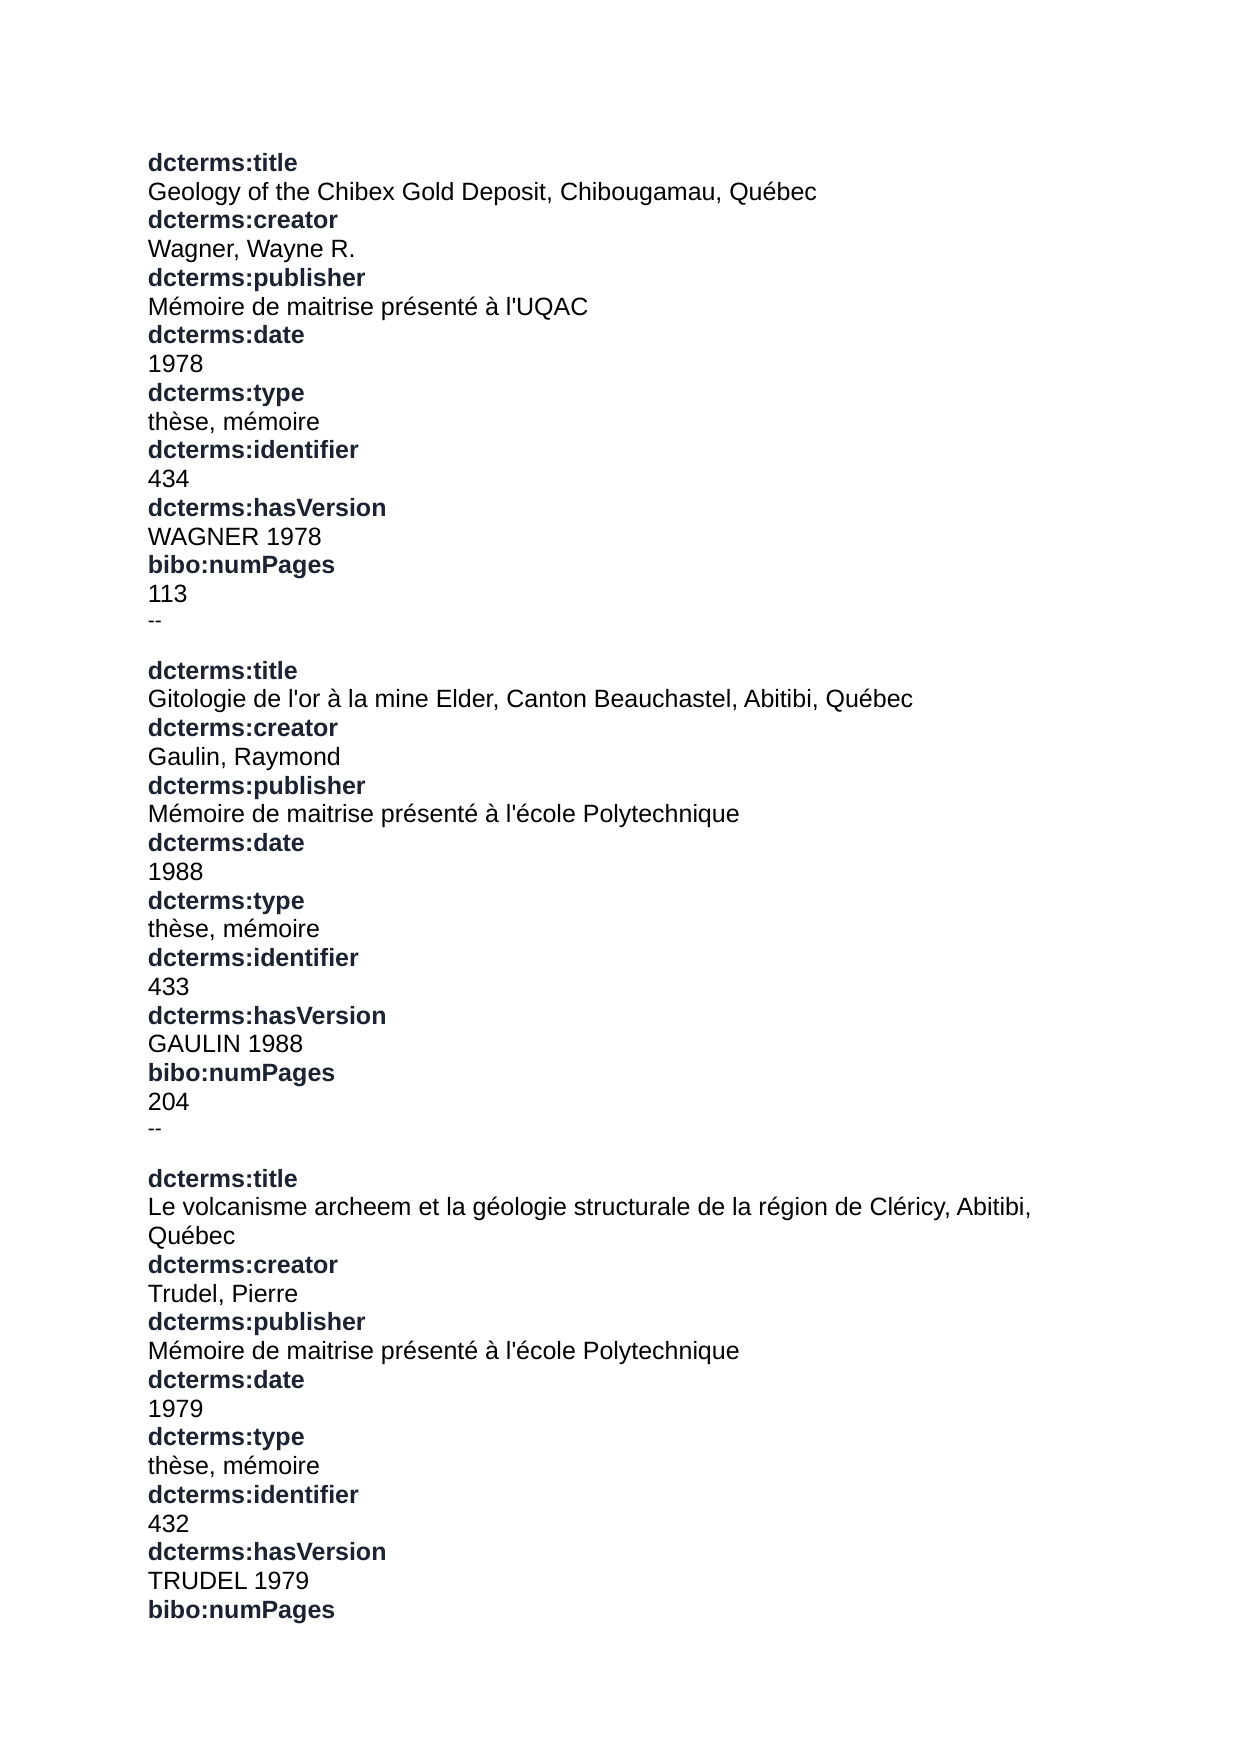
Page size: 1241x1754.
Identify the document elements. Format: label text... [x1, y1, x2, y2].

text dcterms:creator [148, 205, 1092, 234]
text dcterms:title [148, 148, 1092, 176]
text dcterms:publisher [148, 771, 1092, 799]
text dcterms:hasVersion [148, 1001, 1092, 1029]
text 1978 [148, 349, 1092, 378]
text dcterms:date [148, 320, 1092, 349]
text dcterms:hasVersion [148, 1537, 1092, 1566]
text Mémoire de maitrise présenté à l'école Polytechnique [148, 1336, 1092, 1365]
text dcterms:creator [148, 713, 1092, 742]
text Trudel, Pierre [148, 1278, 1092, 1307]
text dcterms:title [148, 656, 1092, 684]
text bibo:numPages [148, 1595, 1092, 1623]
text Gaulin, Raymond [148, 742, 1092, 771]
text bibo:numPages [148, 550, 1092, 579]
text Gitologie de l'or à la mine Elder, Canton Beauchastel, Abitibi, Québec [148, 684, 1092, 713]
text dcterms:date [148, 828, 1092, 857]
text 433 [148, 972, 1092, 1001]
text Mémoire de maitrise présenté à l'UQAC [148, 291, 1092, 320]
text 204 [148, 1087, 1092, 1116]
text dcterms:type [148, 378, 1092, 406]
text -- [148, 608, 1092, 632]
text thèse, mémoire [148, 1451, 1092, 1480]
text 434 [148, 464, 1092, 493]
text -- [148, 1116, 1092, 1139]
text dcterms:date [148, 1365, 1092, 1393]
text thèse, mémoire [148, 914, 1092, 943]
text dcterms:title [148, 1163, 1092, 1192]
text bibo:numPages [148, 1058, 1092, 1087]
text dcterms:hasVersion [148, 493, 1092, 521]
text Mémoire de maitrise présenté à l'école Polytechnique [148, 799, 1092, 828]
text TRUDEL 1979 [148, 1566, 1092, 1595]
text Wagner, Wayne R. [148, 234, 1092, 263]
text dcterms:publisher [148, 263, 1092, 291]
text dcterms:identifier [148, 435, 1092, 464]
text thèse, mémoire [148, 406, 1092, 435]
text dcterms:creator [148, 1250, 1092, 1278]
text 113 [148, 579, 1092, 608]
text dcterms:type [148, 886, 1092, 914]
text 1979 [148, 1393, 1092, 1422]
text 432 [148, 1508, 1092, 1537]
text 1988 [148, 857, 1092, 886]
text dcterms:type [148, 1422, 1092, 1451]
text Geology of the Chibex Gold Deposit, Chibougamau, Québec [148, 176, 1092, 205]
text GAULIN 1988 [148, 1029, 1092, 1058]
text dcterms:publisher [148, 1307, 1092, 1336]
text WAGNER 1978 [148, 521, 1092, 550]
text dcterms:identifier [148, 1480, 1092, 1508]
text Le volcanisme archeem et la géologie structurale de la région de Cléricy, Abitibi, Québec [148, 1192, 1092, 1250]
text dcterms:identifier [148, 943, 1092, 972]
